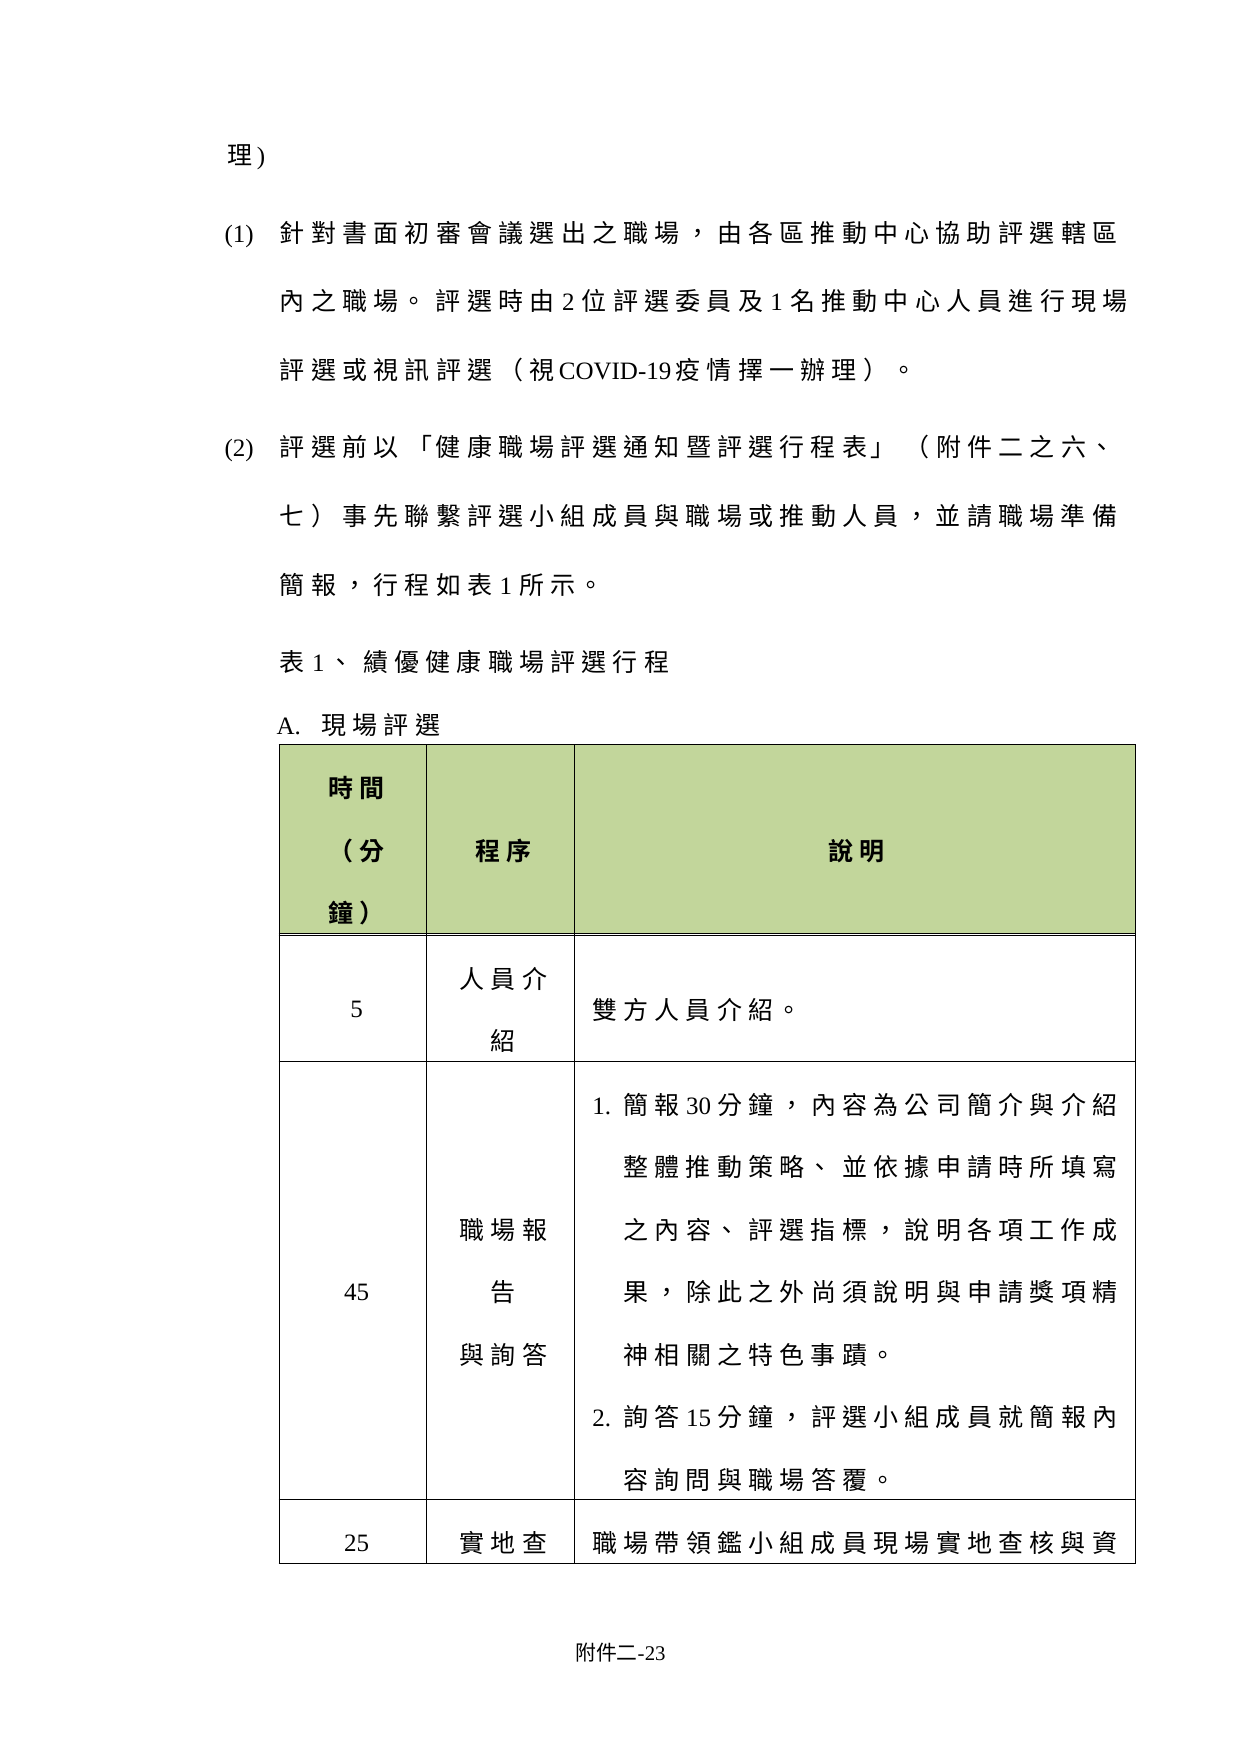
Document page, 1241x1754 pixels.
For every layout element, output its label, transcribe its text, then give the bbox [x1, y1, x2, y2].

table_header 時間 （分鐘） [280, 745, 426, 933]
list 第二階段評選-現場評選或視訊評選(將視COVID-19疫情狀況擇一辦理) [194, 112, 1120, 175]
table_cell 45 [280, 1062, 426, 1499]
list 針對書面初審會議選出之職場，由各區推動中心協助評選轄區內之職場。評選時由2位評選委員及1名推動中心人員進行現場評選或視訊評選（視COVID-19疫情擇一辦理）。 [223, 189, 1138, 389]
table_cell 人員介紹 [427, 936, 574, 1061]
table_header 說明 [575, 745, 1135, 933]
table_cell 25 [280, 1500, 426, 1563]
list 現場評選 [268, 682, 1120, 744]
table_cell 1. 簡報30分鐘，內容為公司簡介與介紹整體推動策略、並依據申請時所填寫之內容、評選指標，說明各項工作成果，除此之外尚須說明與申請獎項精神相關之特色事蹟。 2. 詢答15分鐘，評選小組成員就簡報內容詢問與職場答覆。 [575, 1062, 1135, 1499]
list 評選前以「健康職場評選通知暨評選行程表」（附件二之六、七）事先聯繫評選小組成員與職場或推動人員，並請職場準備簡報，行程如表1所示。 [223, 404, 1138, 604]
table_cell 職場報告 與詢答 [427, 1062, 574, 1499]
table_cell 職場帶領鑑小組成員現場實地查核與資 [575, 1500, 1135, 1563]
table_cell 實地查 [427, 1500, 574, 1563]
table_cell 雙方人員介紹。 [575, 936, 1135, 1061]
table_header 程序 [427, 745, 574, 933]
table_cell 5 [280, 936, 426, 1061]
text 表1、績優健康職場評選行程 [120, 619, 1120, 682]
